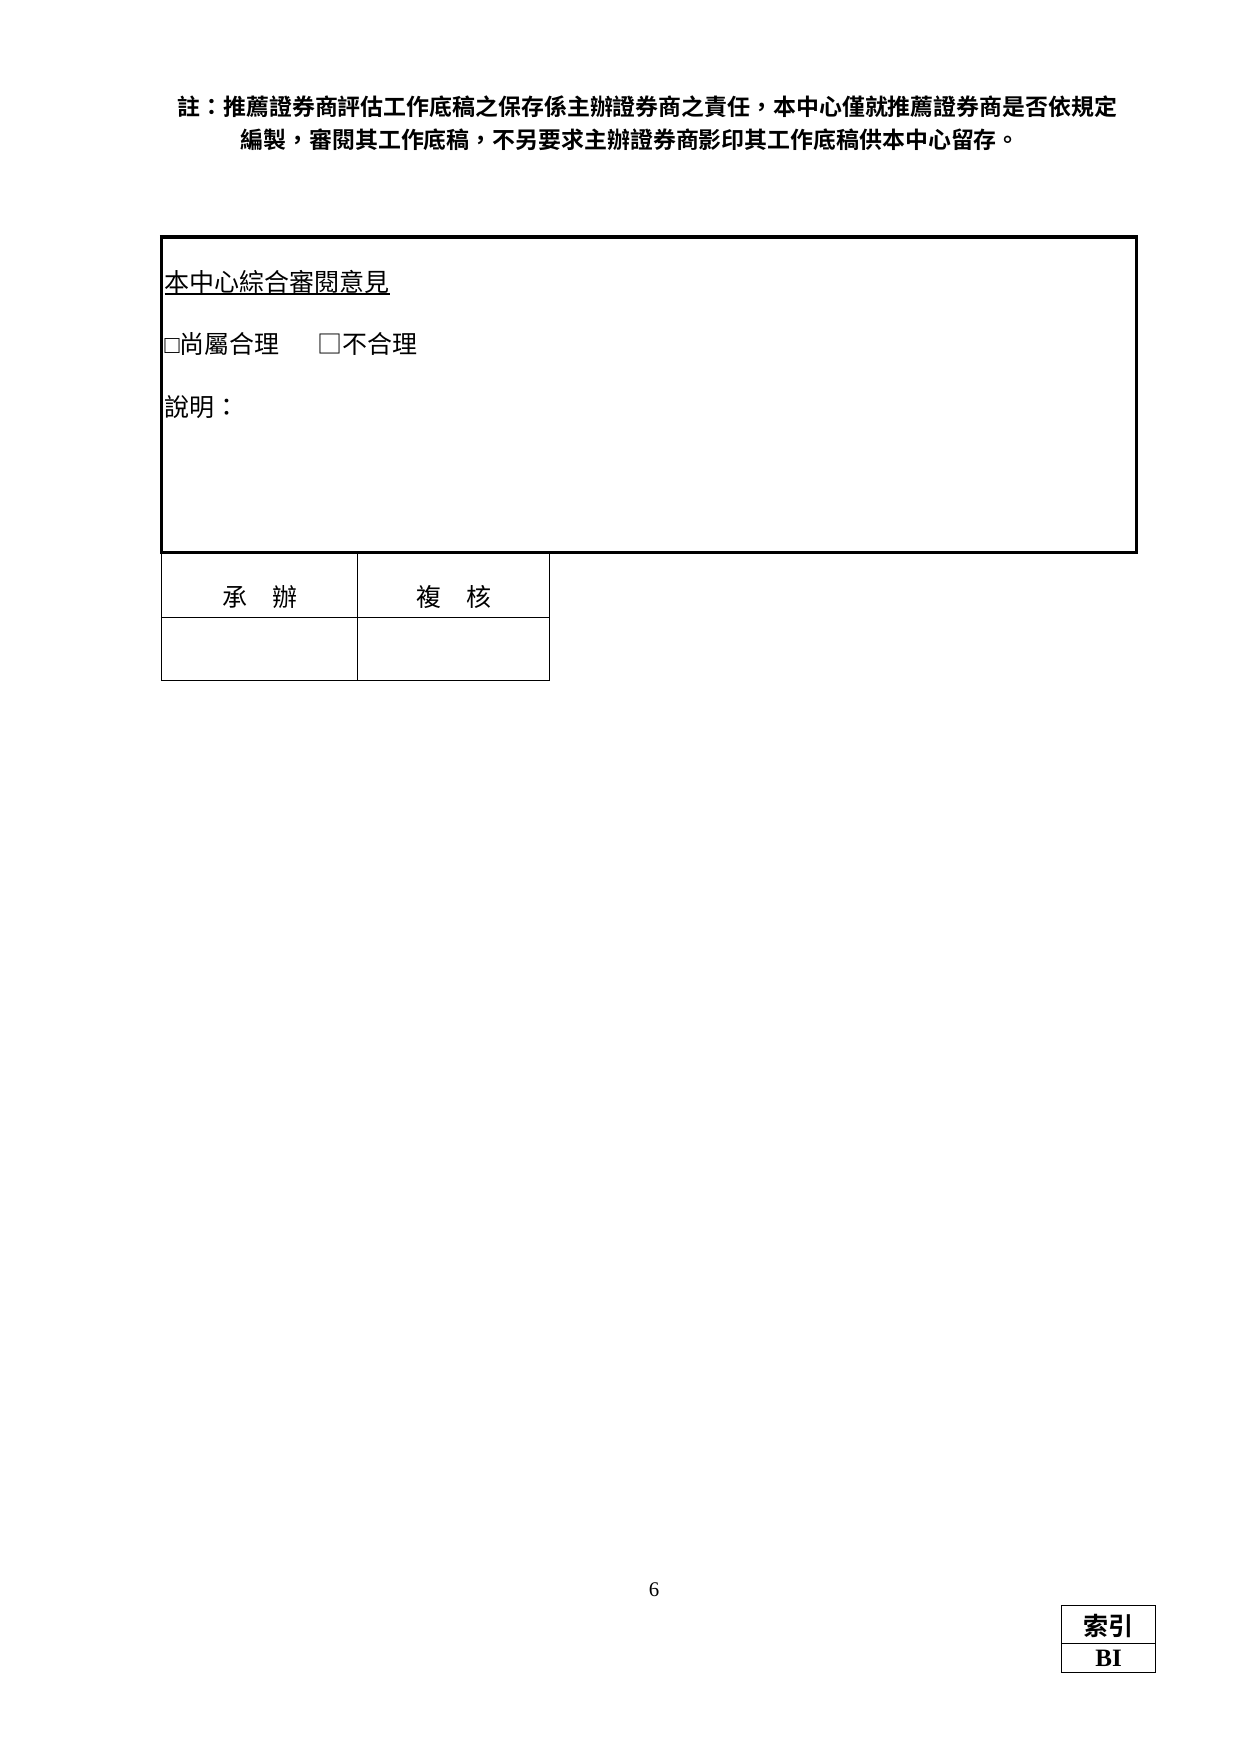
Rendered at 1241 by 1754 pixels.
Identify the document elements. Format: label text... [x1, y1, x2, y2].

table_cell [550, 617, 1136, 680]
table_cell 複 核 [358, 554, 549, 617]
table_header 本中心綜合審閱意見 □尚屬合理 □不合理 說明： [163, 239, 1135, 551]
table_cell [550, 554, 1136, 617]
table_cell [162, 618, 357, 680]
table_cell [358, 618, 549, 680]
table_cell 承 辦 [162, 554, 357, 617]
